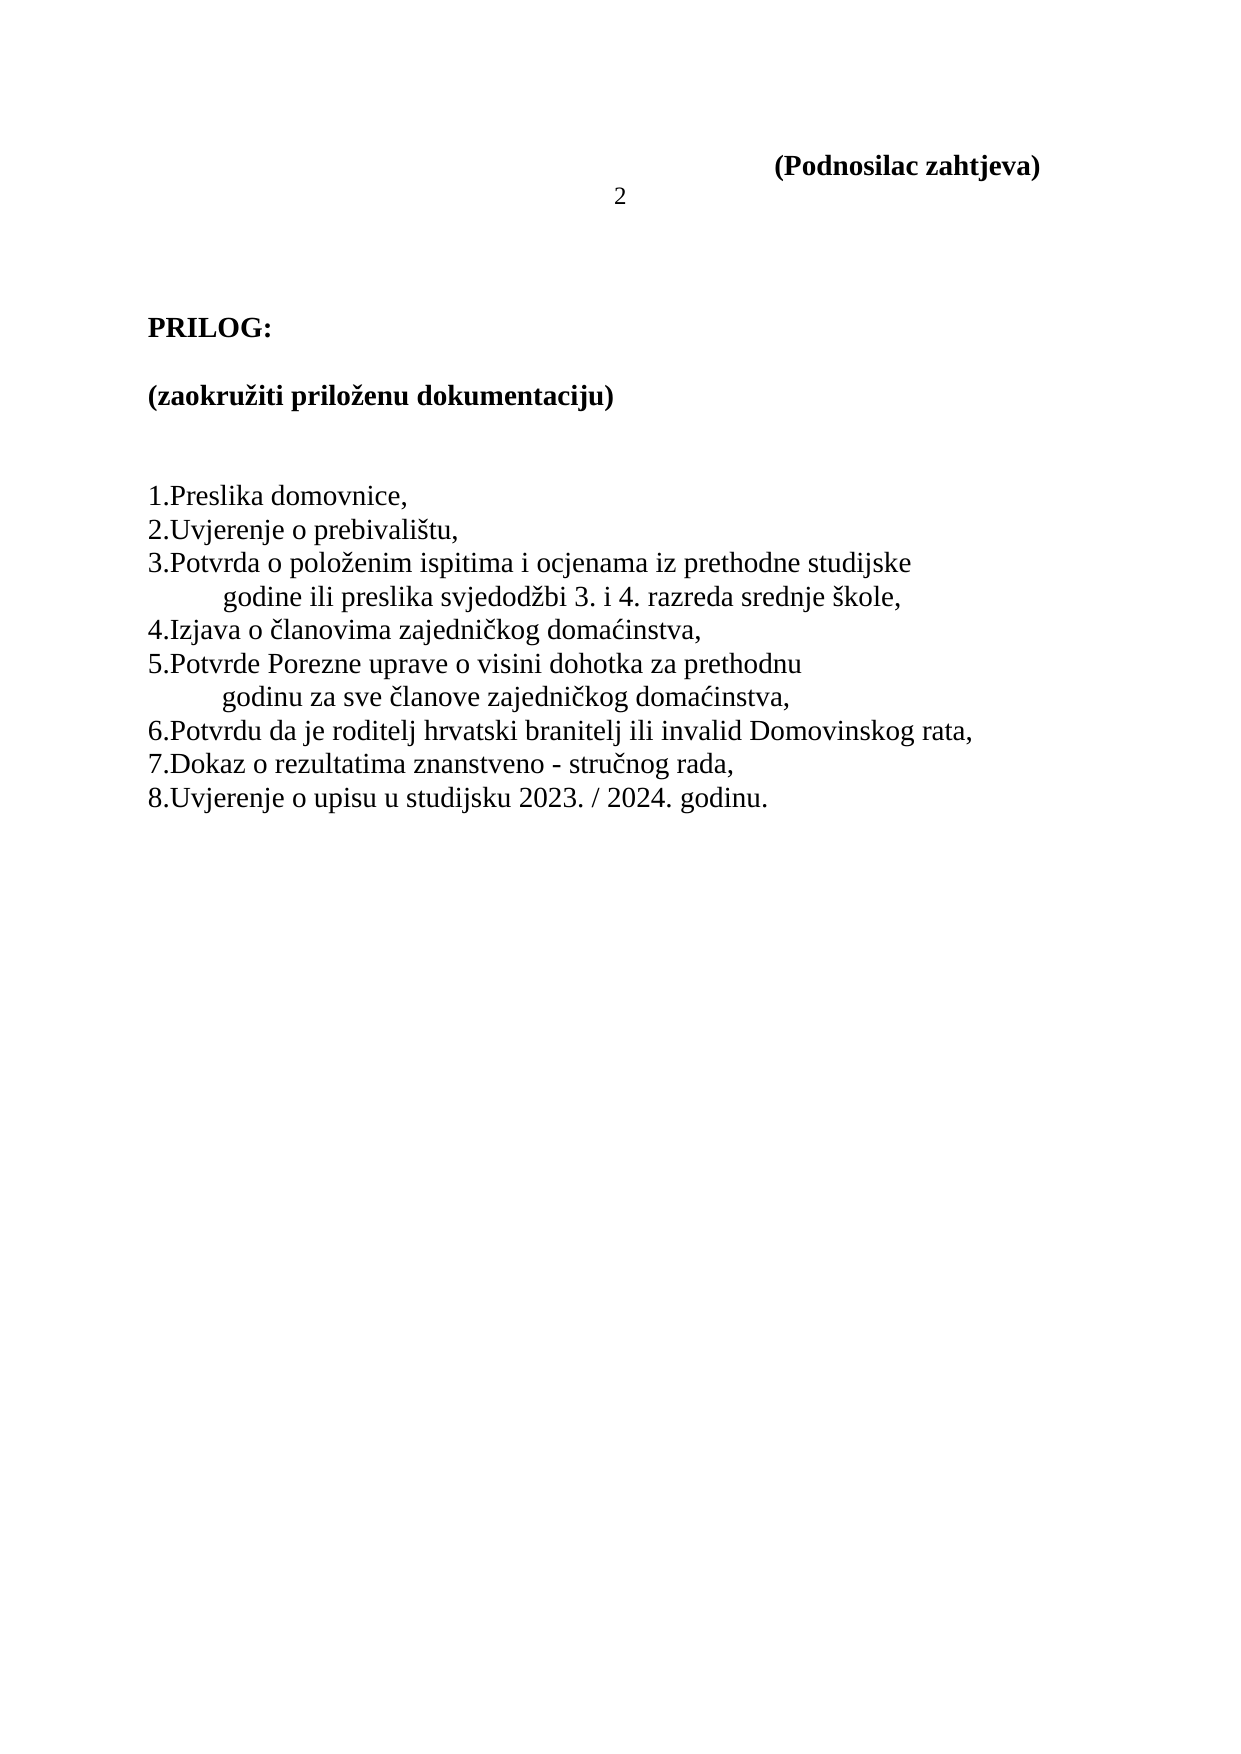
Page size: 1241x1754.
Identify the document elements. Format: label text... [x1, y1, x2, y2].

list Dokaz o rezultatima znanstveno - stručnog rada, [148, 747, 1093, 780]
list Izjava o članovima zajedničkog domaćinstva, [148, 612, 1093, 646]
list Uvjerenje o prebivalištu, [148, 512, 1093, 545]
text godine ili preslika svjedodžbi 3. i 4. razreda srednje škole, [223, 579, 1093, 612]
list Uvjerenje o upisu u studijsku 2023. / 2024. godinu. [148, 780, 1093, 814]
list Potvrda o položenim ispitima i ocjenama iz prethodne studijske [148, 545, 1093, 579]
list Potvrde Porezne uprave o visini dohotka za prethodnu [148, 646, 1093, 679]
text (Podnosilac zahtjeva) [738, 148, 1093, 181]
text godinu za sve članove zajedničkog domaćinstva, [185, 679, 1093, 713]
text PRILOG: [148, 311, 1093, 344]
text (zaokružiti priloženu dokumentaciju) [148, 378, 1093, 411]
list Potvrdu da je roditelj hrvatski branitelj ili invalid Domovinskog rata, [148, 713, 1093, 747]
text 2 [148, 181, 1093, 210]
list Preslika domovnice, [148, 478, 1093, 512]
